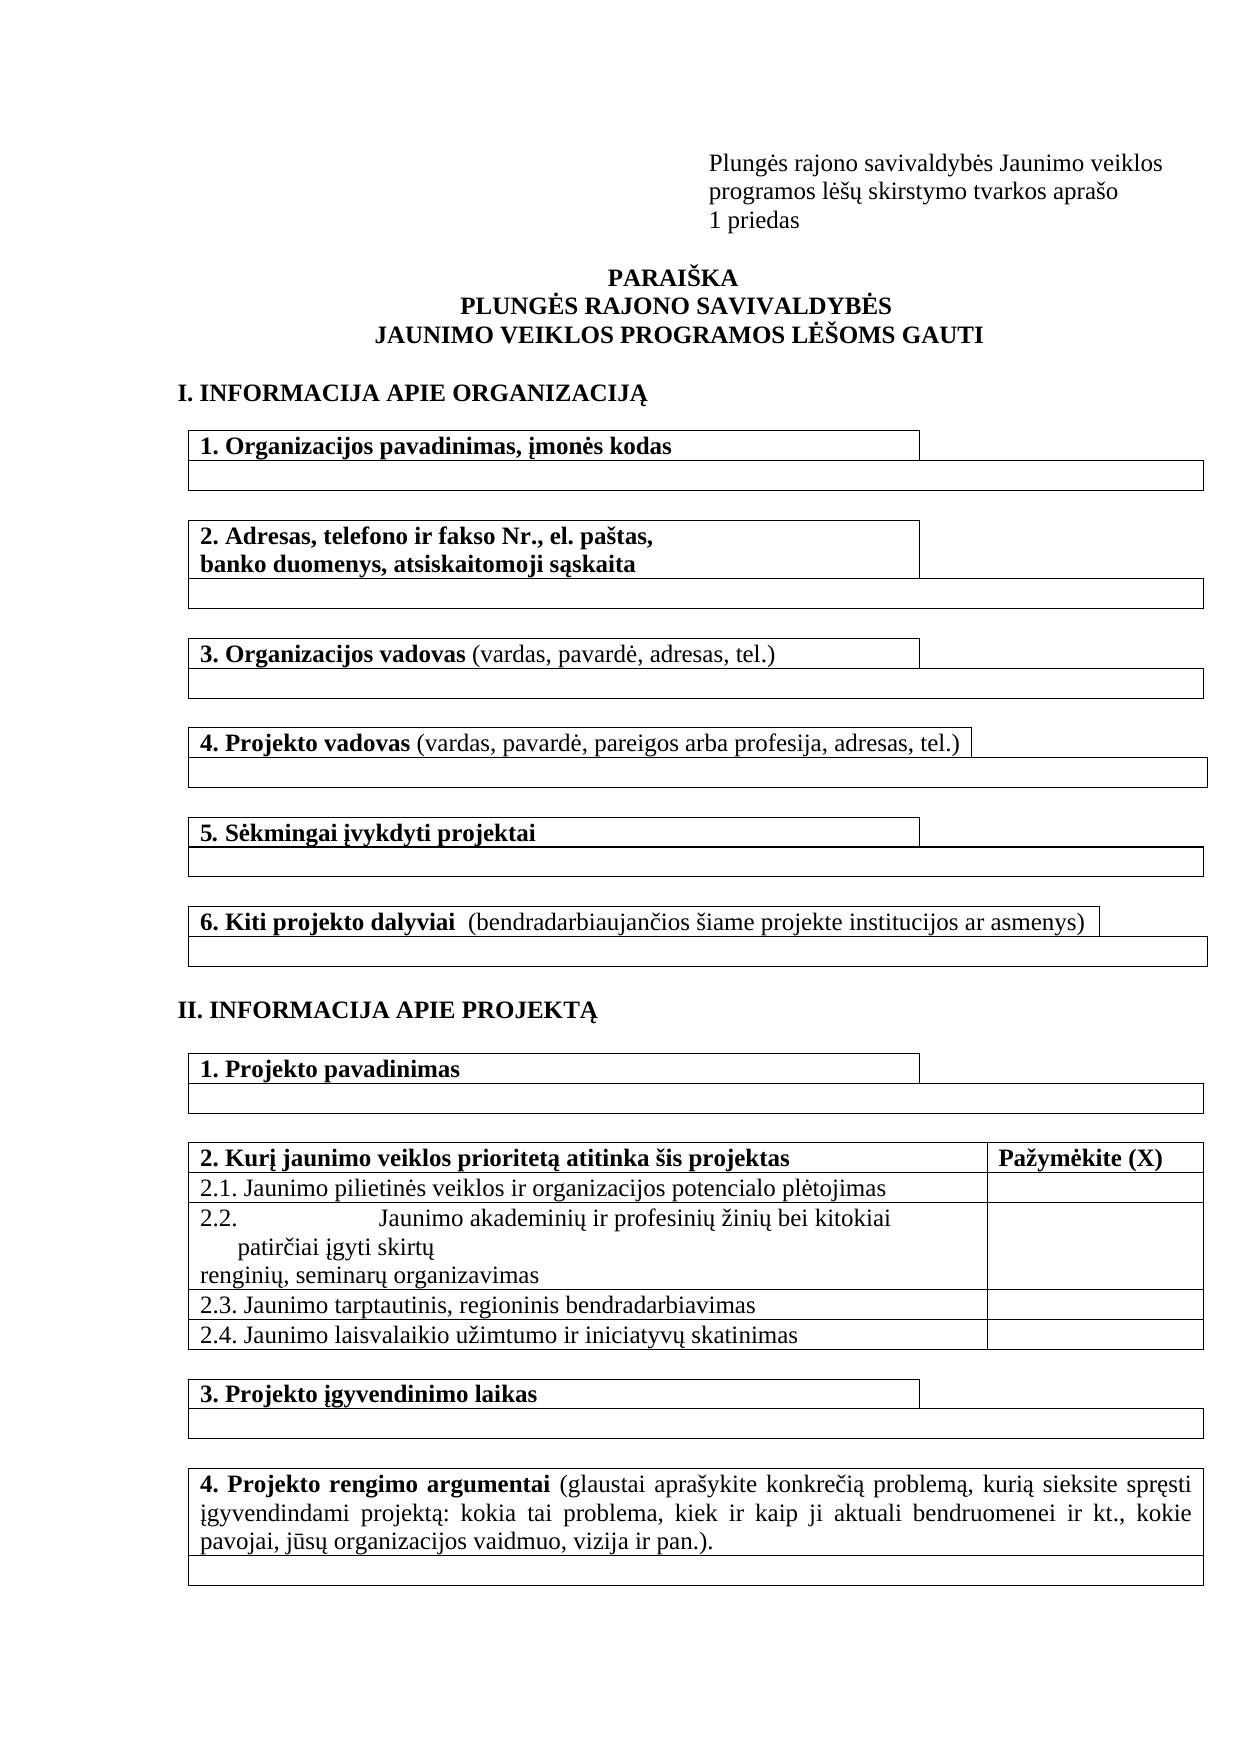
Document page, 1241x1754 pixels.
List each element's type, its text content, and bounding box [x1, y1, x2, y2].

table_header 6. Kiti projekto dalyviai (bendradarbiaujančios šiame projekte institucijos ar asmenys) [189, 907, 1099, 936]
table_header [920, 1053, 1204, 1083]
table_cell 2.2. Jaunimo akademinių ir profesinių žinių bei kitokiai patirčiai įgyti skirtų renginių, seminarų organizavimas [189, 1203, 987, 1289]
table_header [1100, 906, 1207, 936]
table_cell [988, 1173, 1203, 1202]
table_cell [189, 937, 1207, 966]
text programos lėšų skirstymo tvarkos aprašo [709, 176, 1181, 205]
text PARAIŠKA [177, 263, 1181, 291]
table_header [920, 520, 1204, 578]
table_header 2. Adresas, telefono ir fakso Nr., el. paštas, banko duomenys, atsiskaitomoji sąskaita [189, 521, 919, 578]
table_cell [988, 1320, 1203, 1349]
table_cell [189, 669, 1203, 697]
table_header [920, 430, 1204, 460]
table_cell [988, 1290, 1203, 1319]
table_header 1. Organizacijos pavadinimas, įmonės kodas [189, 431, 919, 460]
table_header Pažymėkite (X) [988, 1143, 1203, 1172]
table_header 2. Kurį jaunimo veiklos prioritetą atitinka šis projektas [189, 1143, 987, 1172]
table_cell [988, 1203, 1203, 1289]
table_cell [189, 1084, 1203, 1112]
table_cell [189, 461, 1203, 490]
table_header [920, 638, 1204, 668]
text I. INFORMACIJA APIE ORGANIZACIJĄ [177, 378, 1181, 406]
table_header 3. Organizacijos vadovas (vardas, pavardė, adresas, tel.) [189, 639, 919, 668]
table_cell [189, 579, 1203, 608]
table_header 3. Projekto įgyvendinimo laikas [189, 1380, 919, 1408]
text Plungės rajono savivaldybės Jaunimo veiklos [709, 148, 1181, 176]
text PLUNGĖS RAJONO SAVIVALDYBĖS [177, 291, 1181, 320]
table_cell [189, 1409, 1203, 1438]
table_header 4. Projekto vadovas (vardas, pavardė, pareigos arba profesija, adresas, tel.) [189, 728, 971, 757]
table_header 4. Projekto rengimo argumentai (glaustai aprašykite konkrečią problemą, kurią sieksite spręsti įgyvendindami projektą: kokia tai problema, kiek ir kaip ji aktuali bendruomenei ir kt., kokie pavojai, jūsų organizacijos vaidmuo, vizija ir pan.). [189, 1469, 1203, 1555]
table_header 5. Sėkmingai įvykdyti projektai [189, 818, 919, 846]
table_header [920, 1379, 1204, 1408]
table_header [920, 817, 1204, 846]
table_cell 2.3. Jaunimo tarptautinis, regioninis bendradarbiavimas [189, 1290, 987, 1319]
table_header 1. Projekto pavadinimas [189, 1054, 919, 1083]
table_cell [189, 758, 1207, 787]
table_cell 2.4. Jaunimo laisvalaikio užimtumo ir iniciatyvų skatinimas [189, 1320, 987, 1349]
text JAUNIMO VEIKLOS PROGRAMOS LĖŠOMS GAUTI [177, 320, 1181, 349]
text II. INFORMACIJA APIE PROJEKTĄ [177, 995, 1181, 1024]
table_cell [189, 1556, 1203, 1585]
table_cell [189, 848, 1203, 876]
table_header [972, 727, 1207, 757]
table_cell 2.1. Jaunimo pilietinės veiklos ir organizacijos potencialo plėtojimas [189, 1173, 987, 1202]
text 1 priedas [709, 205, 1181, 234]
